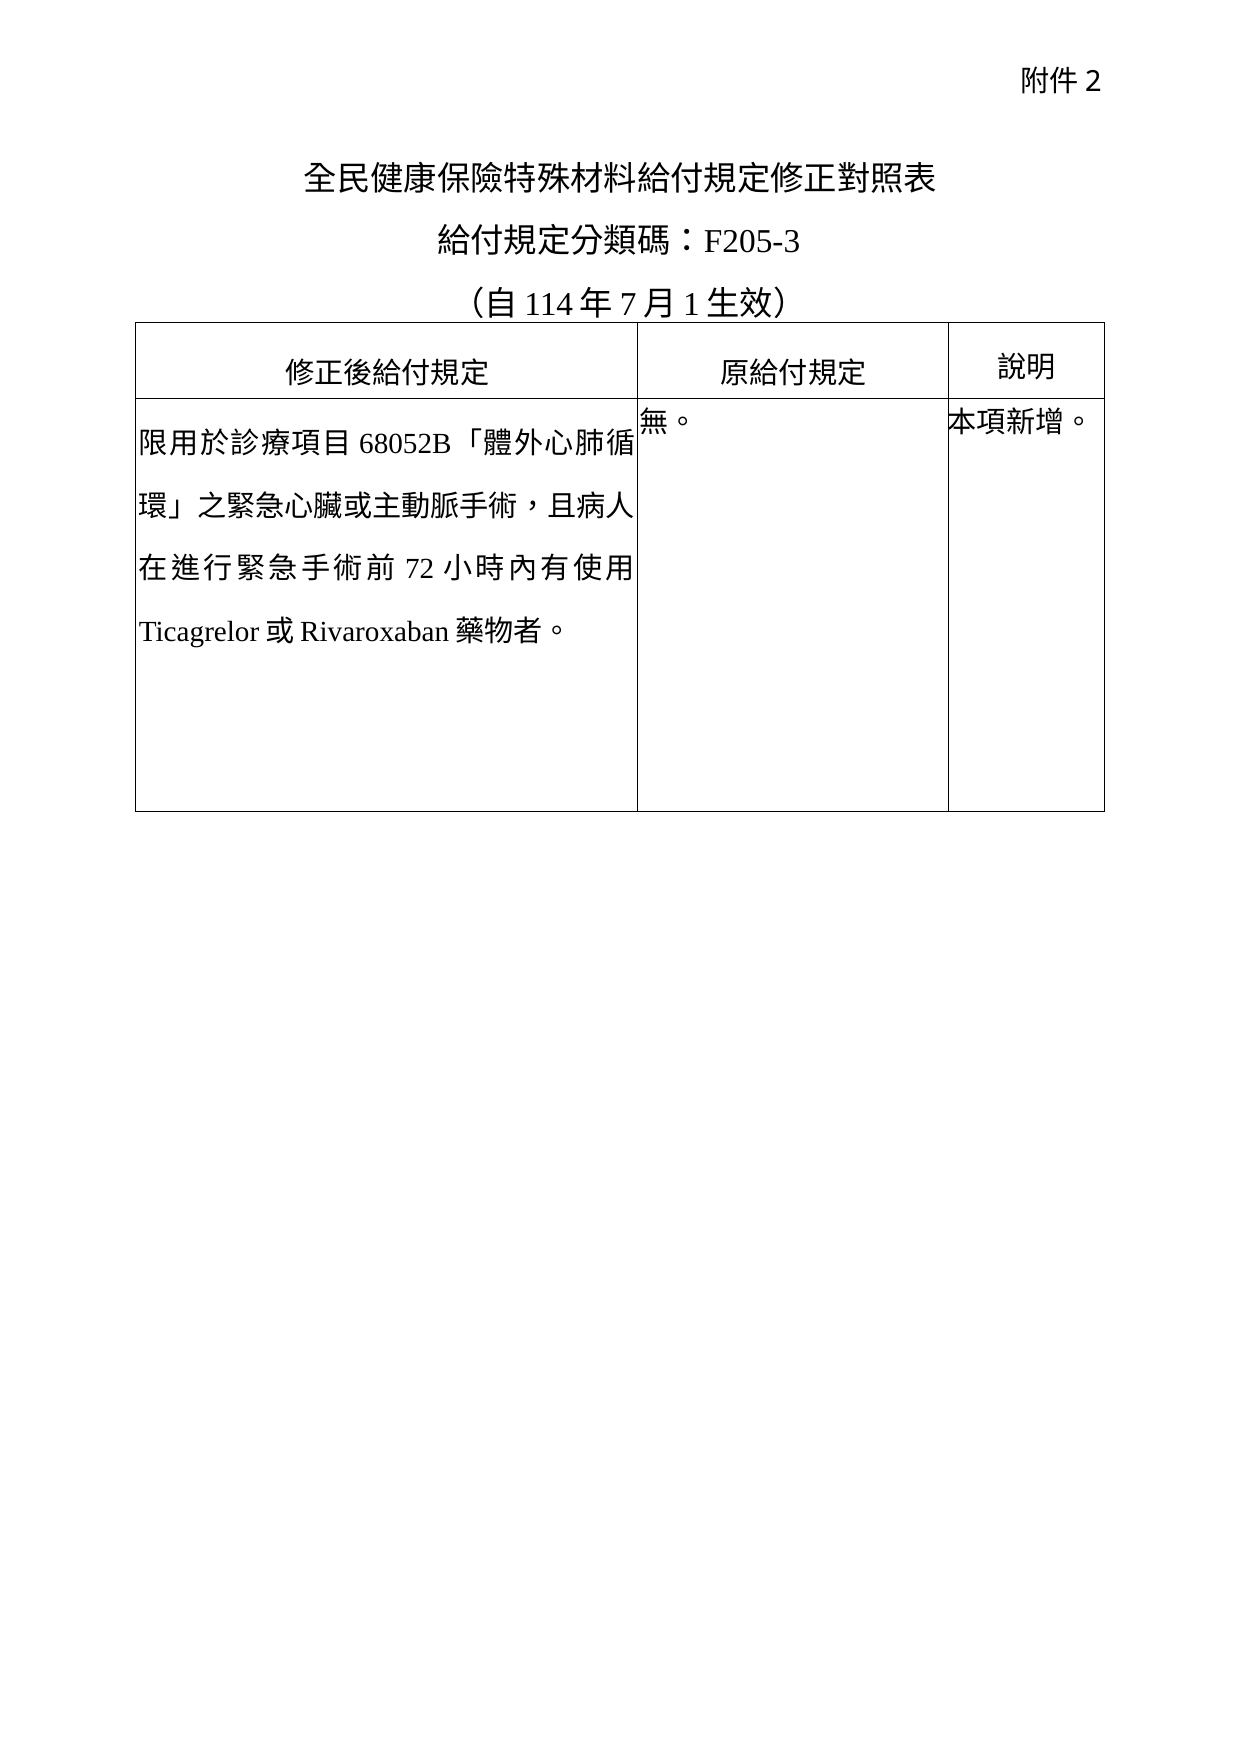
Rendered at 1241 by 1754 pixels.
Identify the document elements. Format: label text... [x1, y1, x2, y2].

table_cell 限用於診療項目68052B「體外心肺循環」之緊急心臟或主動脈手術，且病人在進行緊急手術前72小時內有使用Ticagrelor或Rivaroxaban藥物者。 [136, 399, 637, 811]
table_header 原給付規定 [638, 323, 948, 398]
text （自114年7月1生效） [136, 259, 1104, 322]
text 給付規定分類碼：F205-3 [136, 197, 1104, 259]
table_header 說明 [949, 323, 1104, 398]
table_header 修正後給付規定 [136, 323, 637, 398]
table_cell 本項新增。 [949, 399, 1104, 811]
text 全民健康保險特殊材料給付規定修正對照表 [136, 134, 1104, 197]
table_cell 無。 [638, 399, 948, 811]
